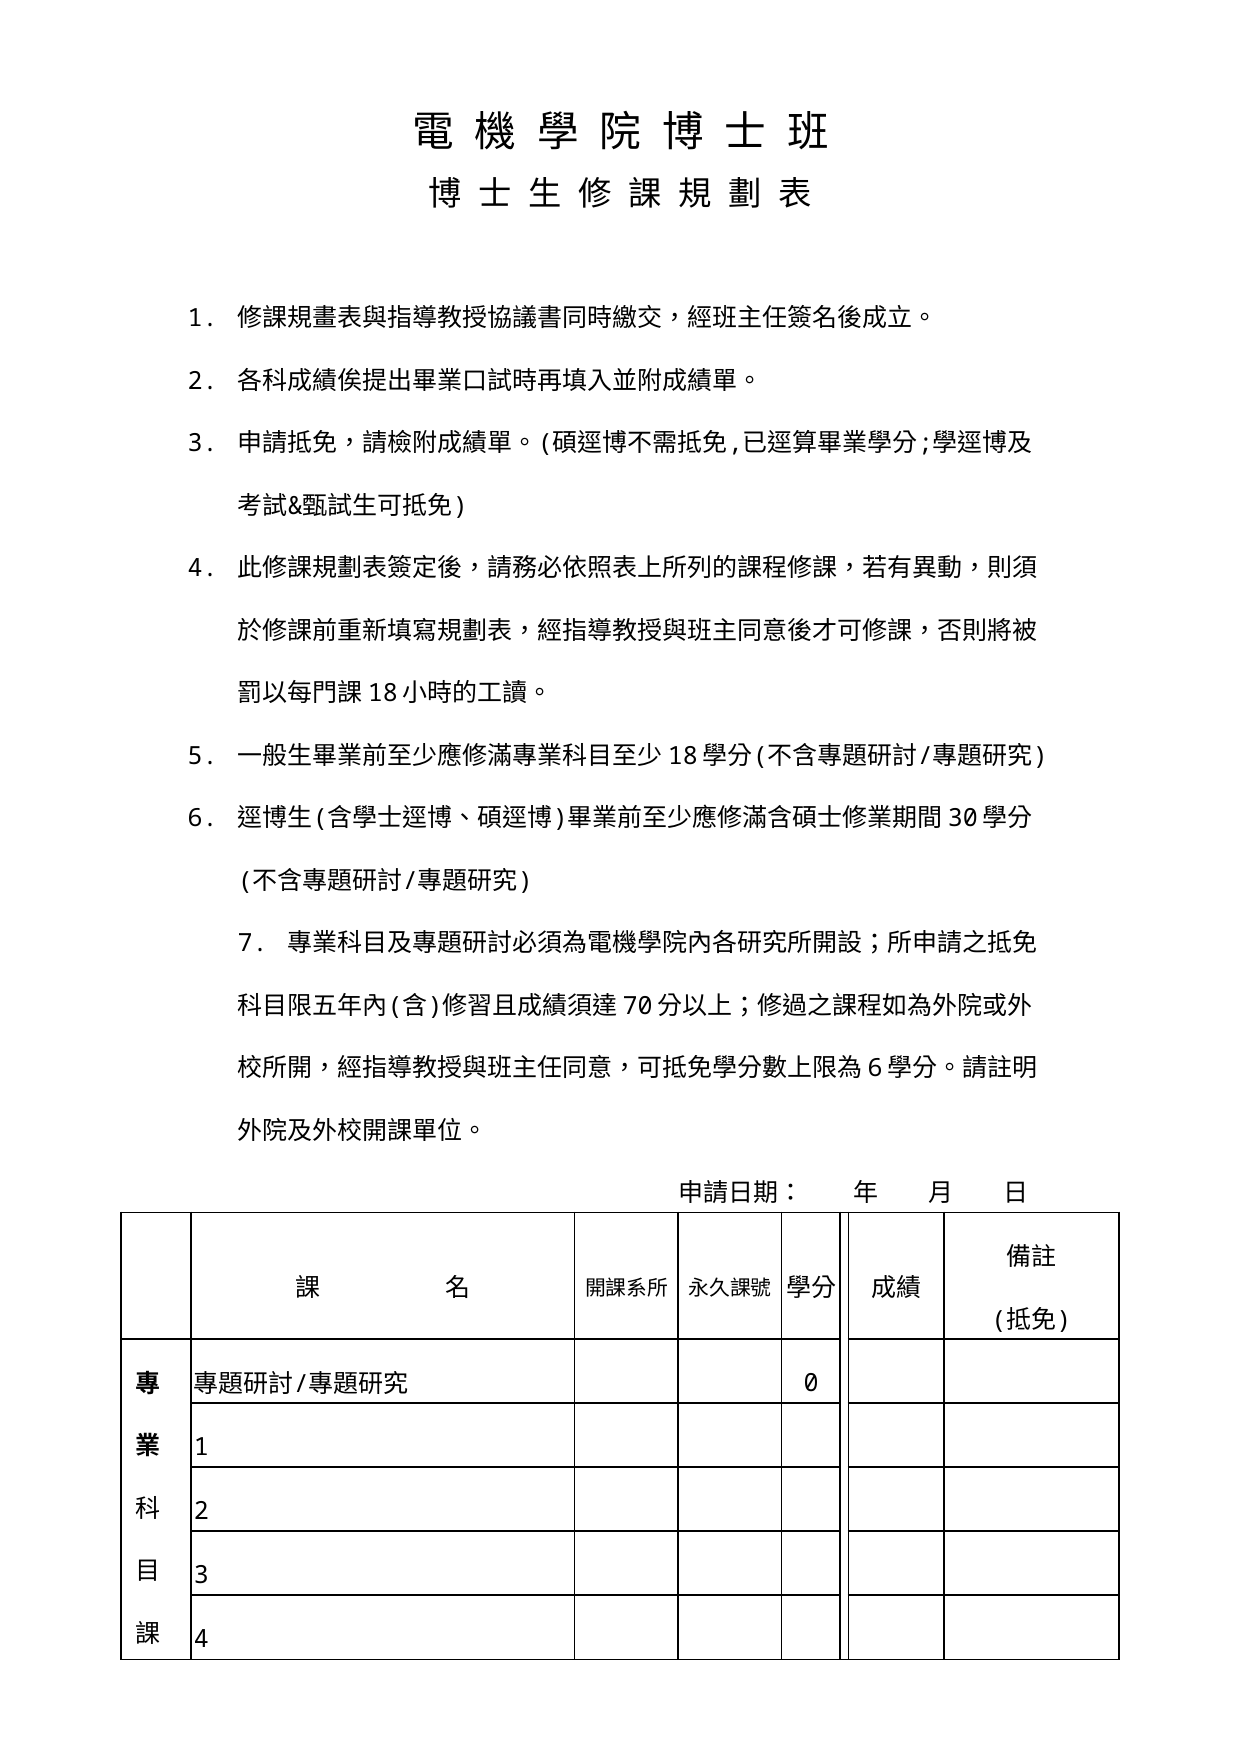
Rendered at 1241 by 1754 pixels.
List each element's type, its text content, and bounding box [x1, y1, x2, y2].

table_cell [945, 1468, 1118, 1530]
table_cell [679, 1468, 781, 1530]
table_cell 3 [192, 1532, 574, 1594]
table_cell [849, 1532, 943, 1594]
table_cell [849, 1596, 943, 1658]
text 申請日期： 年 月 日 [237, 1149, 1053, 1212]
table_cell [945, 1532, 1118, 1594]
table_cell [782, 1532, 839, 1594]
table_cell [849, 1404, 943, 1466]
list 逕博生(含學士逕博、碩逕博)畢業前至少應修滿含碩士修業期間30學分(不含專題研討/專題研究) [187, 774, 1053, 899]
table_cell 專 業 科 目 課 [122, 1340, 190, 1658]
list 一般生畢業前至少應修滿專業科目至少18學分(不含專題研討/專題研究) [187, 712, 1053, 774]
list 各科成績俟提出畢業口試時再填入並附成績單。 [187, 337, 1053, 399]
table_cell [782, 1404, 839, 1466]
table_cell [849, 1468, 943, 1530]
table_header [841, 1213, 848, 1658]
table_cell [782, 1596, 839, 1658]
table_cell [679, 1532, 781, 1594]
table_header 永久課號 [679, 1213, 781, 1338]
table_cell 0 [782, 1340, 839, 1402]
table_header 課 名 [192, 1213, 574, 1338]
table_cell [575, 1404, 677, 1466]
text 電 機 學 院 博 士 班 [187, 87, 1053, 149]
table_cell 2 [192, 1468, 574, 1530]
table_header 備註 (抵免) [945, 1213, 1118, 1338]
table_cell [945, 1340, 1118, 1402]
table_cell 專題研討/專題研究 [192, 1340, 574, 1402]
table_cell [945, 1596, 1118, 1658]
list 申請抵免，請檢附成績單。(碩逕博不需抵免,已逕算畢業學分;學逕博及考試&甄試生可抵免) [187, 399, 1053, 524]
table_header 學分 [782, 1213, 839, 1338]
table_header 開課系所 [575, 1213, 677, 1338]
table_header 成績 [849, 1213, 943, 1338]
table_cell [679, 1596, 781, 1658]
text 博 士 生 修 課 規 劃 表 [187, 149, 1053, 212]
list 此修課規劃表簽定後，請務必依照表上所列的課程修課，若有異動，則須於修課前重新填寫規劃表，經指導教授與班主同意後才可修課，否則將被罰以每門課18小時的工讀。 [187, 524, 1053, 712]
table_cell [575, 1596, 677, 1658]
table_cell [575, 1468, 677, 1530]
list 專業科目及專題研討必須為電機學院內各研究所開設；所申請之抵免科目限五年內(含)修習且成績須達70分以上；修過之課程如為外院或外校所開，經指導教授與班主任同意，可抵免學分數上限為6學分。請註明外院及外校開課單位。 [237, 899, 1053, 1149]
table_cell [575, 1532, 677, 1594]
table_cell [575, 1340, 677, 1402]
table_cell [945, 1404, 1118, 1466]
table_cell [679, 1404, 781, 1466]
table_cell [782, 1468, 839, 1530]
table_cell [679, 1340, 781, 1402]
table_cell 1 [192, 1404, 574, 1466]
table_header [122, 1213, 190, 1338]
table_cell [849, 1340, 943, 1402]
list 修課規畫表與指導教授協議書同時繳交，經班主任簽名後成立。 [187, 274, 1053, 337]
table_cell 4 [192, 1596, 574, 1658]
